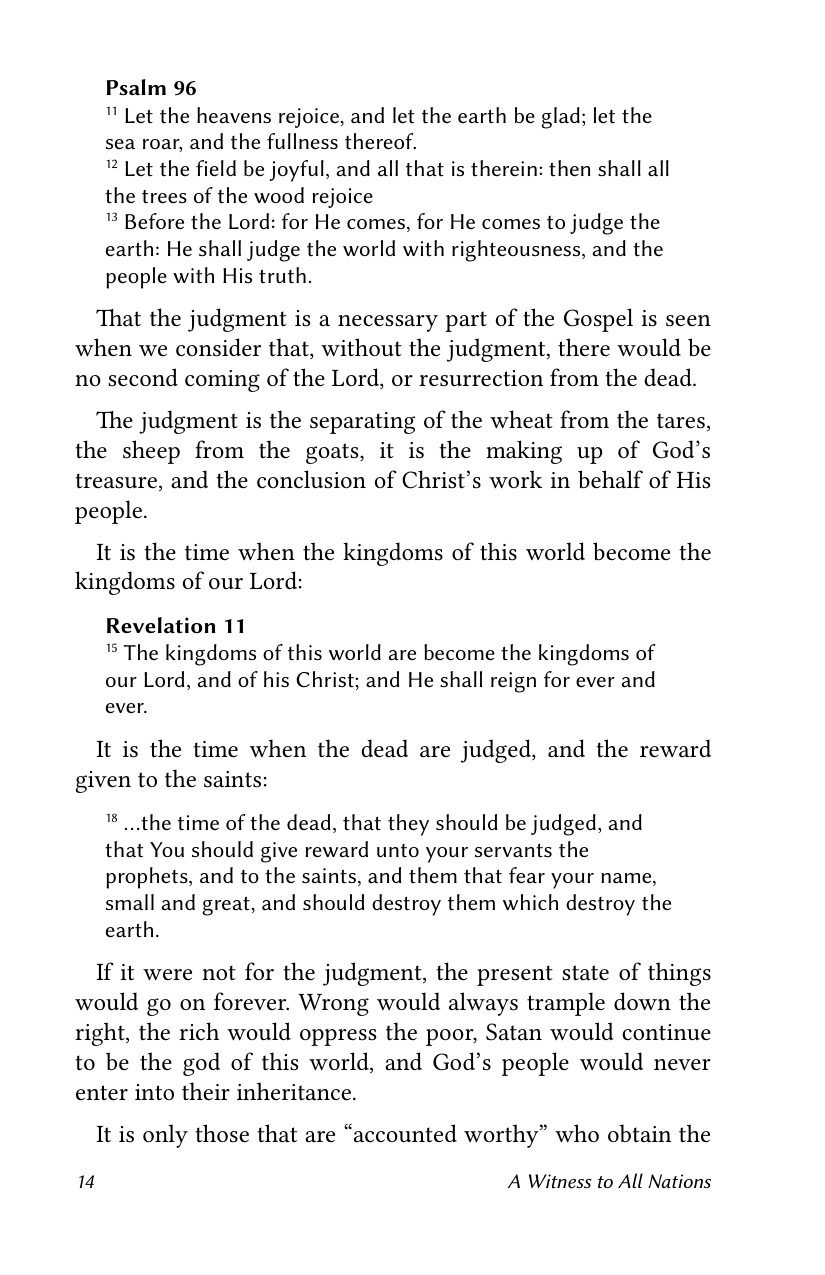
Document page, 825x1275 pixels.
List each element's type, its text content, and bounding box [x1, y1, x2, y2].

text It is the time when the dead are judged, and the reward given to the saints: [75, 735, 712, 793]
text If it were not for the judgment, the present state of things would go on forever. Wrong would always trample down the right, the rich would oppress the poor, Satan would continue to be the god of this world, and God’s people would never enter into their inheritance. [75, 958, 712, 1106]
text 12 Let the field be joyful, and all that is therein: then shall all the trees of the wood rejoice [105, 156, 682, 209]
text Revelation 11 [105, 612, 712, 639]
text 11 Let the heavens rejoice, and let the earth be glad; let the sea roar, and the fullness thereof. [105, 103, 682, 155]
text 18 ...the time of the dead, that they should be judged, and that You should give reward unto your servants the prophets, and to the saints, and them that fear your name, small and great, and should destroy them which destroy the earth. [105, 810, 682, 943]
text Psalm 96 [105, 75, 712, 101]
text It is only those that are “accounted worthy” who obtain the [75, 1120, 712, 1148]
text 13 Before the Lord: for He comes, for He comes to judge the earth: He shall judge the world with righteousness, and the people with His truth. [105, 209, 682, 289]
text It is the time when the kingdoms of this world become the kingdoms of our Lord: [75, 538, 712, 596]
text 15 The kingdoms of this world are become the kingdoms of our Lord, and of his Christ; and He shall reign for ever and ever. [105, 640, 682, 719]
text That the judgment is a necessary part of the Gospel is seen when we consider that, without the judgment, there would be no second coming of the Lord, or resurrection from the dead. [75, 304, 712, 393]
text The judgment is the separating of the wheat from the tares, the sheep from the goats, it is the making up of God’s treasure, and the conclusion of Christ’s work in behalf of His people. [75, 406, 712, 524]
